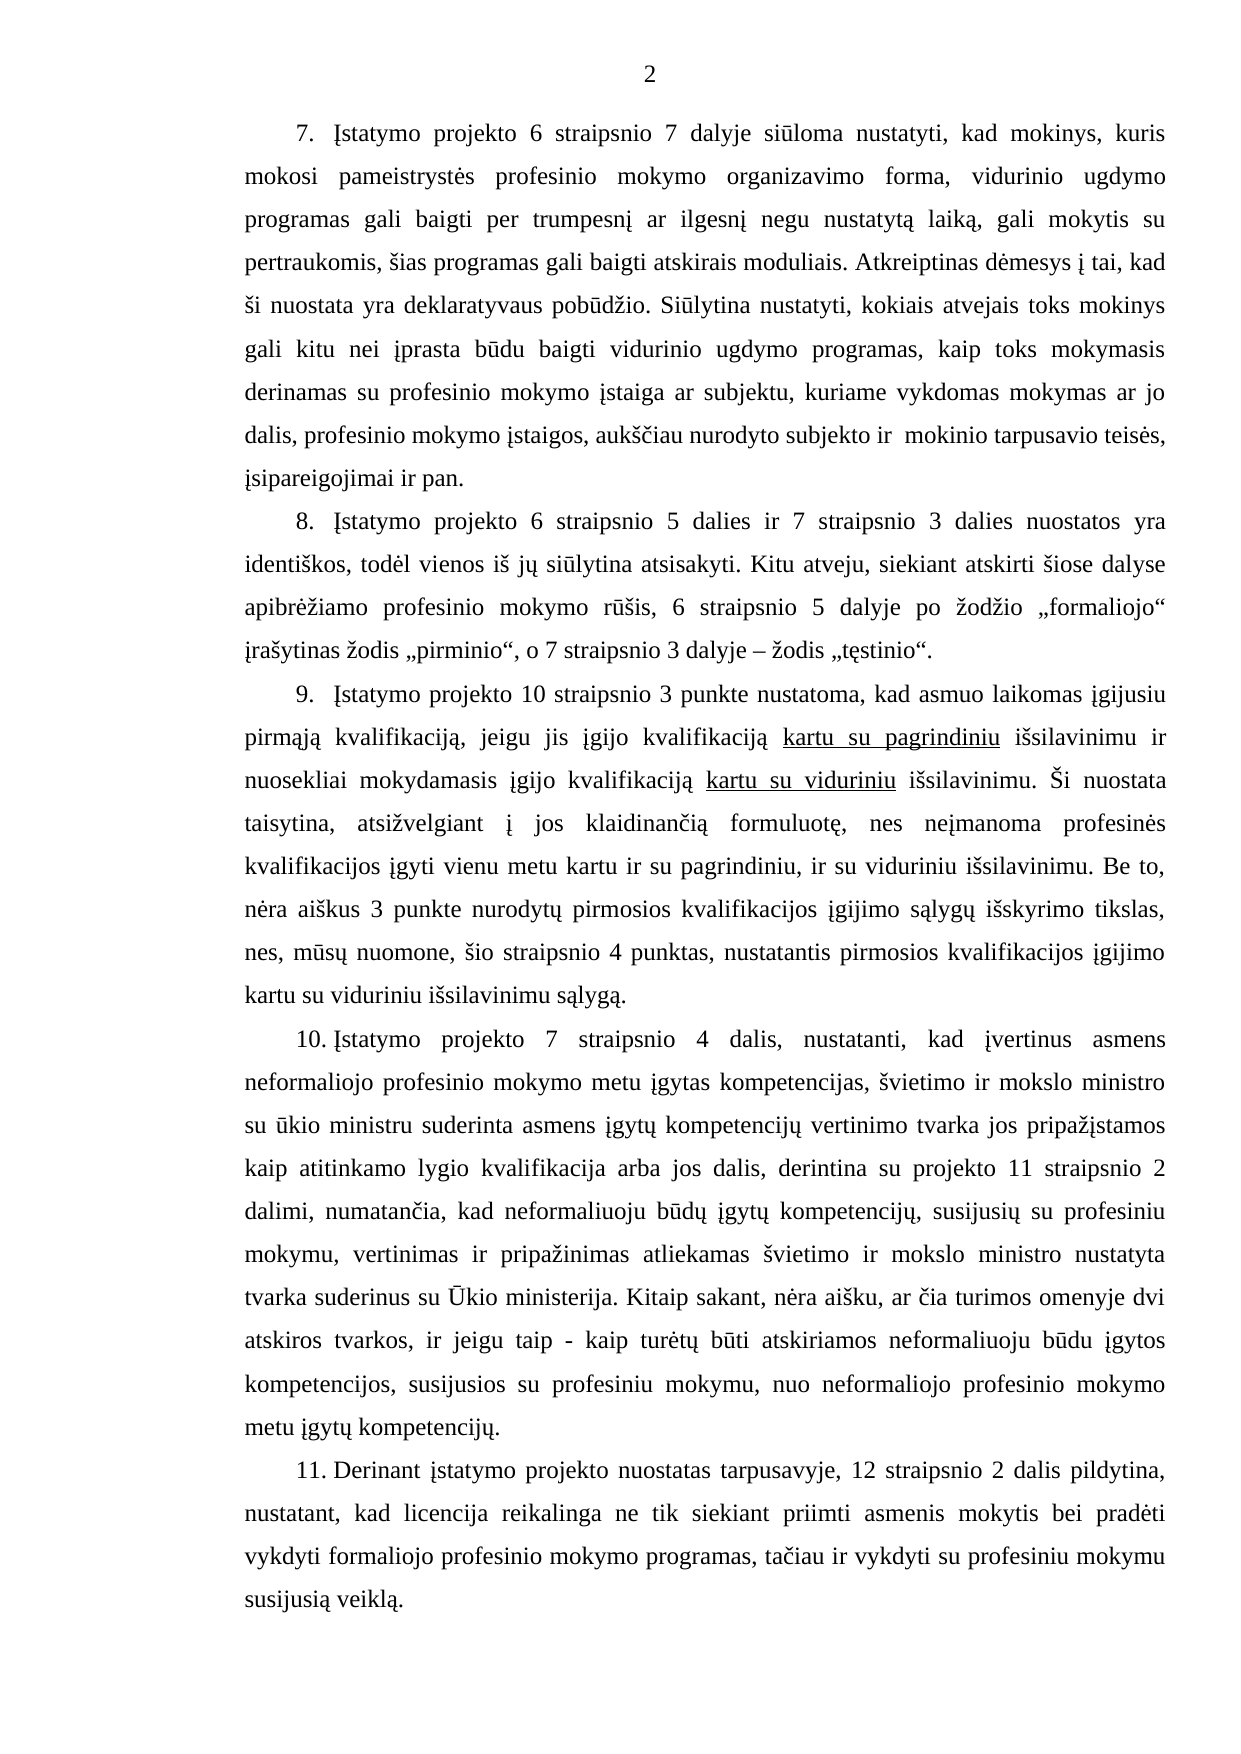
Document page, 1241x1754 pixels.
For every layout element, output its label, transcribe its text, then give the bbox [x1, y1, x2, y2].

list Įstatymo projekto 7 straipsnio 4 dalis, nustatanti, kad įvertinus asmens neformaliojo profesinio mokymo metu įgytas kompetencijas, švietimo ir mokslo ministro su ūkio ministru suderinta asmens įgytų kompetencijų vertinimo tvarka jos pripažįstamos kaip atitinkamo lygio kvalifikacija arba jos dalis, derintina su projekto 11 straipsnio 2 dalimi, numatančia, kad neformaliuoju būdų įgytų kompetencijų, susijusių su profesiniu mokymu, vertinimas ir pripažinimas atliekamas švietimo ir mokslo ministro nustatyta tvarka suderinus su Ūkio ministerija. Kitaip sakant, nėra aišku, ar čia turimos omenyje dvi atskiros tvarkos, ir jeigu taip - kaip turėtų būti atskiriamos neformaliuoju būdu įgytos kompetencijos, susijusios su profesiniu mokymu, nuo neformaliojo profesinio mokymo metu įgytų kompetencijų. [207, 1024, 1167, 1441]
list Įstatymo projekto 10 straipsnio 3 punkte nustatoma, kad asmuo laikomas įgijusiu pirmąją kvalifikaciją, jeigu jis įgijo kvalifikaciją kartu su pagrindiniu išsilavinimu ir nuosekliai mokydamasis įgijo kvalifikaciją kartu su viduriniu išsilavinimu. Ši nuostata taisytina, atsižvelgiant į jos klaidinančią formuluotę, nes neįmanoma profesinės kvalifikacijos įgyti vienu metu kartu ir su pagrindiniu, ir su viduriniu išsilavinimu. Be to, nėra aiškus 3 punkte nurodytų pirmosios kvalifikacijos įgijimo sąlygų išskyrimo tikslas, nes, mūsų nuomone, šio straipsnio 4 punktas, nustatantis pirmosios kvalifikacijos įgijimo kartu su viduriniu išsilavinimu sąlygą. [207, 679, 1167, 1009]
list Derinant įstatymo projekto nuostatas tarpusavyje, 12 straipsnio 2 dalis pildytina, nustatant, kad licencija reikalinga ne tik siekiant priimti asmenis mokytis bei pradėti vykdyti formaliojo profesinio mokymo programas, tačiau ir vykdyti su profesiniu mokymu susijusią veiklą. [207, 1455, 1167, 1613]
list Įstatymo projekto 6 straipsnio 7 dalyje siūloma nustatyti, kad mokinys, kuris mokosi pameistrystės profesinio mokymo organizavimo forma, vidurinio ugdymo programas gali baigti per trumpesnį ar ilgesnį negu nustatytą laiką, gali mokytis su pertraukomis, šias programas gali baigti atskirais moduliais. Atkreiptinas dėmesys į tai, kad ši nuostata yra deklaratyvaus pobūdžio. Siūlytina nustatyti, kokiais atvejais toks mokinys gali kitu nei įprasta būdu baigti vidurinio ugdymo programas, kaip toks mokymasis derinamas su profesinio mokymo įstaiga ar subjektu, kuriame vykdomas mokymas ar jo dalis, profesinio mokymo įstaigos, aukščiau nurodyto subjekto ir mokinio tarpusavio teisės, įsipareigojimai ir pan. [207, 118, 1167, 492]
list Įstatymo projekto 6 straipsnio 5 dalies ir 7 straipsnio 3 dalies nuostatos yra identiškos, todėl vienos iš jų siūlytina atsisakyti. Kitu atveju, siekiant atskirti šiose dalyse apibrėžiamo profesinio mokymo rūšis, 6 straipsnio 5 dalyje po žodžio „formaliojo“ įrašytinas žodis „pirminio“, o 7 straipsnio 3 dalyje – žodis „tęstinio“. [207, 506, 1167, 664]
